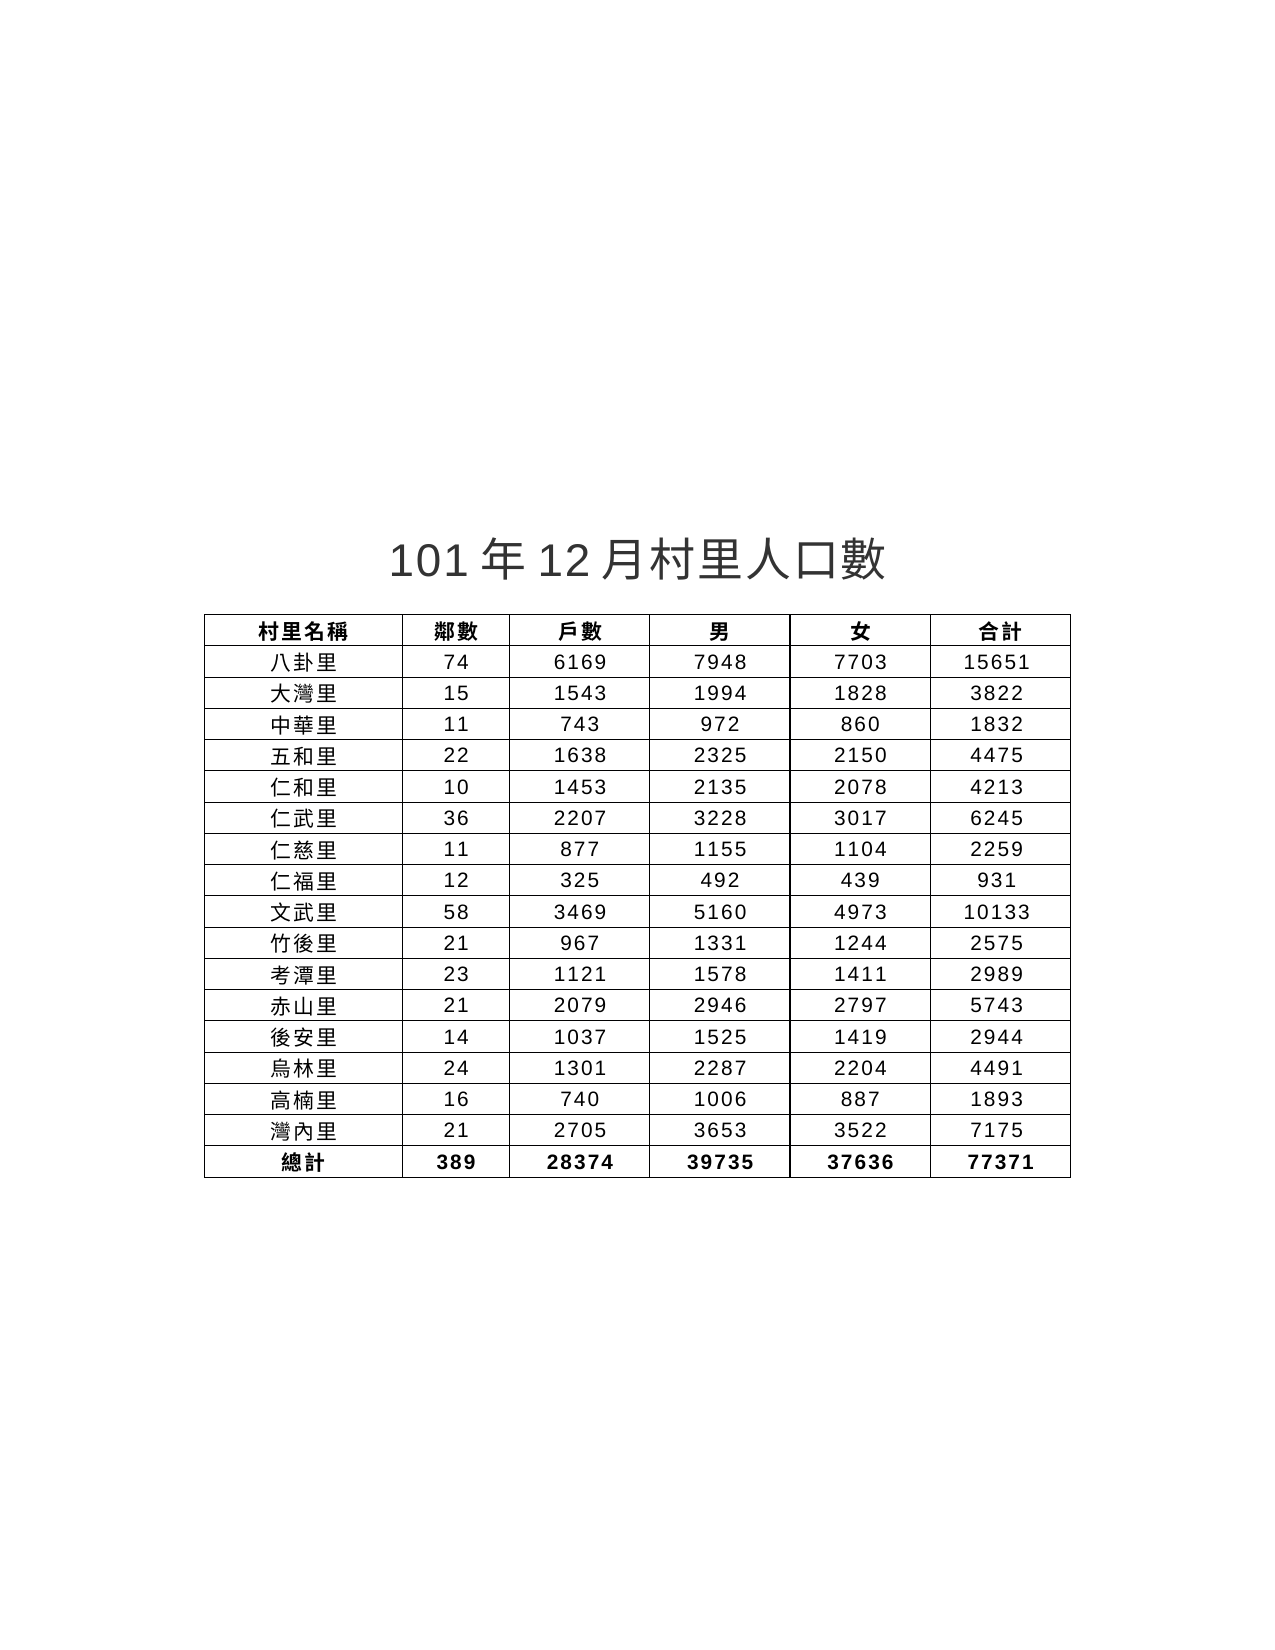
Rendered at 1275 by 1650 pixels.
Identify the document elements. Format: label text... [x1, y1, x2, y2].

table_header 村里名稱 [205, 615, 402, 645]
table_cell 10133 [931, 896, 1070, 927]
table_cell 4475 [931, 740, 1070, 770]
table_cell 21 [403, 990, 509, 1020]
table_header 戶數 [510, 615, 649, 645]
table_cell 439 [791, 865, 930, 895]
table_cell 743 [510, 709, 649, 739]
table_cell 4973 [791, 896, 930, 927]
table_header 鄰數 [403, 615, 509, 645]
table_cell 3228 [650, 803, 789, 833]
table_cell 492 [650, 865, 789, 895]
table_cell 仁和里 [205, 771, 402, 802]
table_cell 赤山里 [205, 990, 402, 1020]
table_cell 2797 [791, 990, 930, 1020]
table_cell 烏林里 [205, 1053, 402, 1083]
table_cell 23 [403, 959, 509, 989]
table_cell 1155 [650, 834, 789, 864]
table_cell 77371 [931, 1146, 1070, 1177]
table_cell 24 [403, 1053, 509, 1083]
table_cell 39735 [650, 1146, 789, 1177]
table_cell 2207 [510, 803, 649, 833]
table_cell 325 [510, 865, 649, 895]
table_cell 3653 [650, 1115, 789, 1145]
table_cell 2325 [650, 740, 789, 770]
table_cell 1006 [650, 1084, 789, 1114]
table_cell 八卦里 [205, 646, 402, 677]
table_cell 11 [403, 834, 509, 864]
table_cell 3017 [791, 803, 930, 833]
table_cell 11 [403, 709, 509, 739]
table_cell 21 [403, 928, 509, 958]
table_cell 2287 [650, 1053, 789, 1083]
table_header 男 [650, 615, 789, 645]
table_cell 37636 [791, 1146, 930, 1177]
table_cell 竹後里 [205, 928, 402, 958]
table_cell 1301 [510, 1053, 649, 1083]
table_header 女 [791, 615, 930, 645]
table_header 合計 [931, 615, 1070, 645]
table_cell 931 [931, 865, 1070, 895]
table_cell 2135 [650, 771, 789, 802]
table_cell 後安里 [205, 1021, 402, 1052]
table_cell 5743 [931, 990, 1070, 1020]
table_cell 仁武里 [205, 803, 402, 833]
table_cell 6245 [931, 803, 1070, 833]
table_cell 仁慈里 [205, 834, 402, 864]
table_cell 文武里 [205, 896, 402, 927]
table_cell 12 [403, 865, 509, 895]
table_cell 967 [510, 928, 649, 958]
table_cell 2078 [791, 771, 930, 802]
table_cell 74 [403, 646, 509, 677]
table_cell 58 [403, 896, 509, 927]
table_cell 5160 [650, 896, 789, 927]
table_cell 五和里 [205, 740, 402, 770]
table_cell 2946 [650, 990, 789, 1020]
table_cell 28374 [510, 1146, 649, 1177]
table_cell 2150 [791, 740, 930, 770]
table_cell 3469 [510, 896, 649, 927]
table_cell 中華里 [205, 709, 402, 739]
table_cell 1419 [791, 1021, 930, 1052]
table_cell 3822 [931, 678, 1070, 708]
table_cell 2989 [931, 959, 1070, 989]
table_cell 1121 [510, 959, 649, 989]
table_cell 2079 [510, 990, 649, 1020]
table_cell 仁福里 [205, 865, 402, 895]
table_cell 4213 [931, 771, 1070, 802]
table_cell 灣內里 [205, 1115, 402, 1145]
table_cell 3522 [791, 1115, 930, 1145]
table_cell 877 [510, 834, 649, 864]
table_cell 36 [403, 803, 509, 833]
table_cell 大灣里 [205, 678, 402, 708]
table_cell 7175 [931, 1115, 1070, 1145]
table_cell 21 [403, 1115, 509, 1145]
table_cell 14 [403, 1021, 509, 1052]
table_cell 1244 [791, 928, 930, 958]
table_cell 10 [403, 771, 509, 802]
table_cell 22 [403, 740, 509, 770]
table_cell 1331 [650, 928, 789, 958]
table_cell 16 [403, 1084, 509, 1114]
table_cell 887 [791, 1084, 930, 1114]
table_header [186, 614, 204, 1178]
table_cell 389 [403, 1146, 509, 1177]
table_cell 1893 [931, 1084, 1070, 1114]
table_cell 860 [791, 709, 930, 739]
table_cell 高楠里 [205, 1084, 402, 1114]
table_cell 1104 [791, 834, 930, 864]
table_cell 1453 [510, 771, 649, 802]
table_cell 總計 [205, 1146, 402, 1177]
table_cell 15 [403, 678, 509, 708]
table_cell 1037 [510, 1021, 649, 1052]
table_cell 1411 [791, 959, 930, 989]
table_cell 972 [650, 709, 789, 739]
table_cell 2705 [510, 1115, 649, 1145]
table_cell 1578 [650, 959, 789, 989]
text 101年12月村里人口數 [187, 524, 1087, 590]
table_cell 2259 [931, 834, 1070, 864]
table_cell 7948 [650, 646, 789, 677]
table_cell 2944 [931, 1021, 1070, 1052]
table_cell 4491 [931, 1053, 1070, 1083]
table_cell 6169 [510, 646, 649, 677]
table_header [1071, 614, 1089, 1178]
table_cell 2575 [931, 928, 1070, 958]
table_cell 1543 [510, 678, 649, 708]
table_cell 1525 [650, 1021, 789, 1052]
table_cell 15651 [931, 646, 1070, 677]
table_cell 1828 [791, 678, 930, 708]
table_cell 考潭里 [205, 959, 402, 989]
table_cell 1638 [510, 740, 649, 770]
table_cell 7703 [791, 646, 930, 677]
table_cell 740 [510, 1084, 649, 1114]
table_cell 1994 [650, 678, 789, 708]
table_cell 2204 [791, 1053, 930, 1083]
table_cell 1832 [931, 709, 1070, 739]
